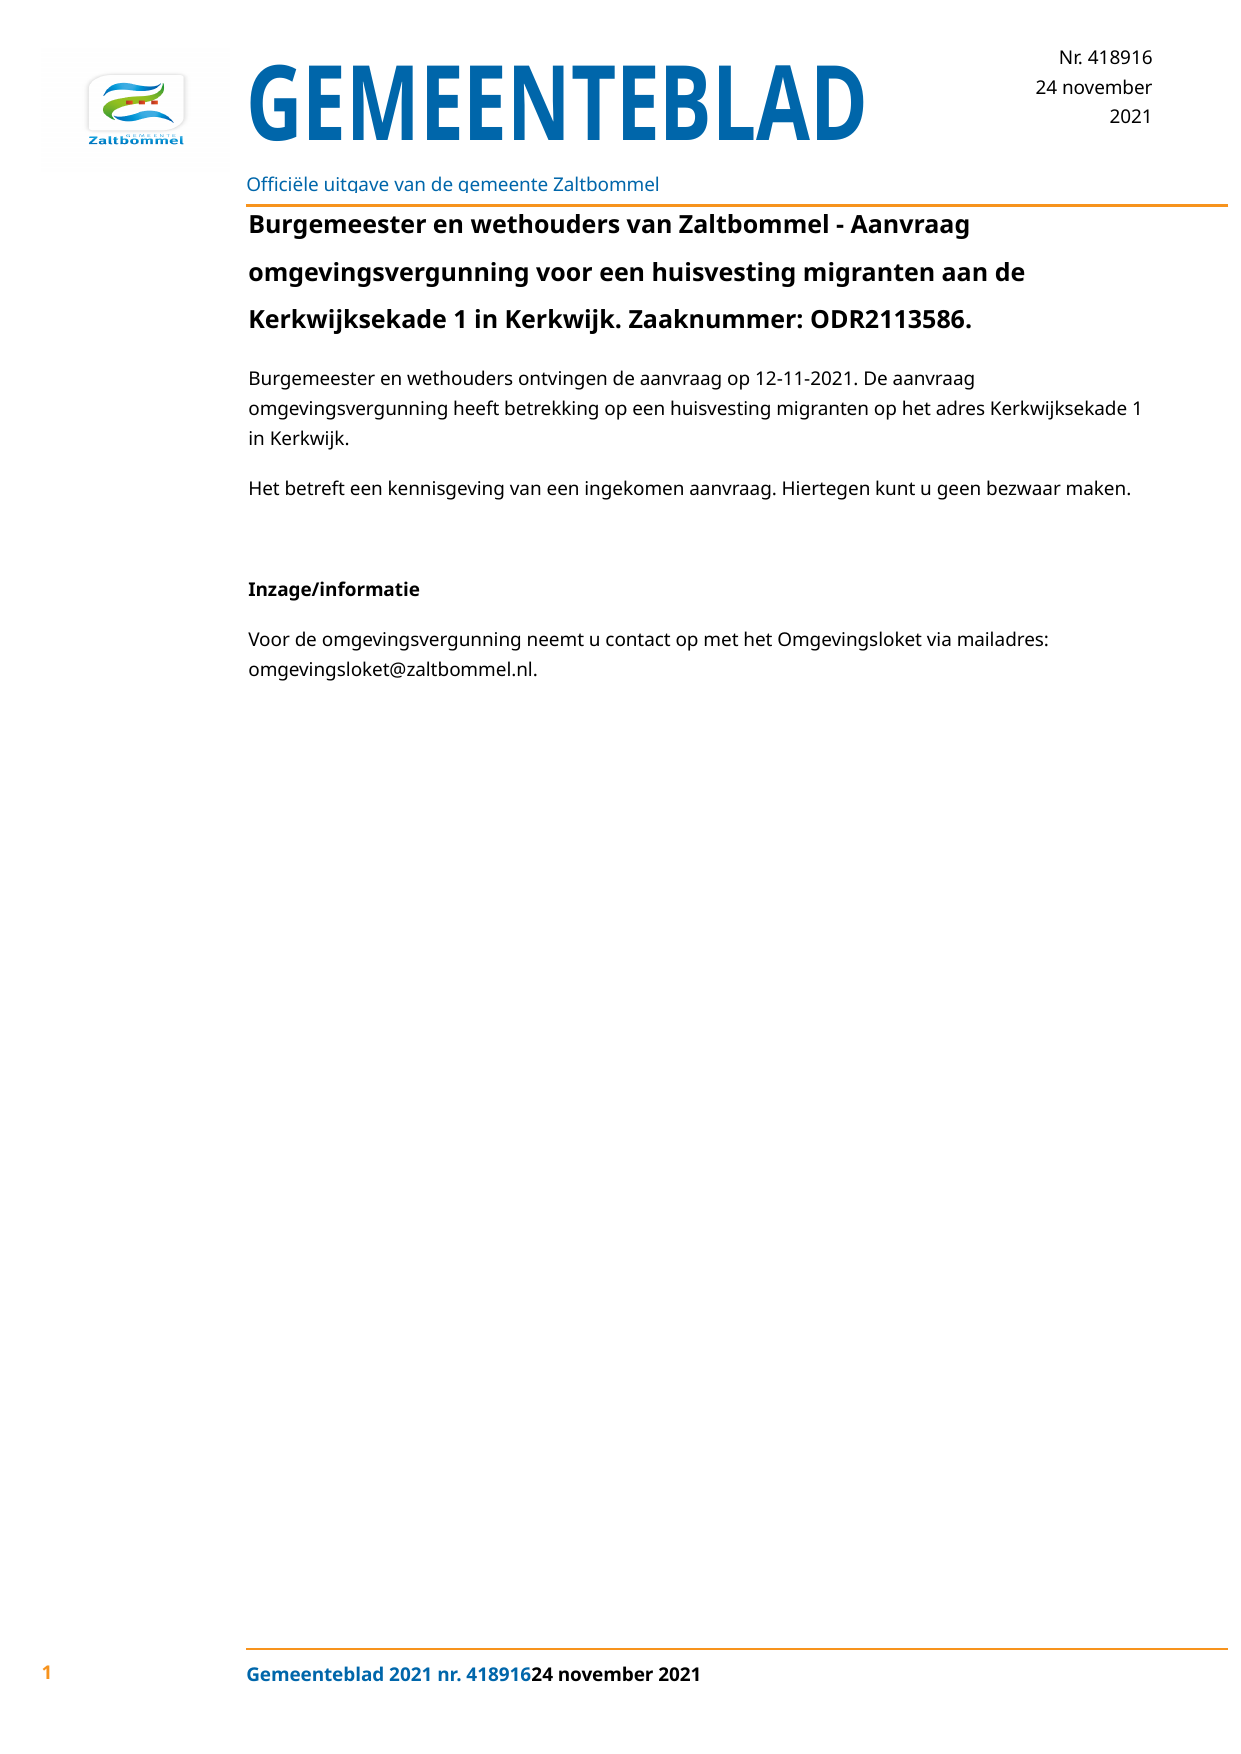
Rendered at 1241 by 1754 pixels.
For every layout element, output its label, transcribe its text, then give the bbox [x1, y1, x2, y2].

picture [41, 47, 231, 172]
text Inzage/informatie [248, 576, 1152, 602]
text Het betreft een kennisgeving van een ingekomen aanvraag. Hiertegen kunt u geen bezwaar maken. [248, 475, 1152, 501]
text Burgemeester en wethouders van Zaltbommel - Aanvraag omgevingsvergunning voor een huisvesting migranten aan de Kerkwijksekade 1 in Kerkwijk. Zaaknummer: ODR2113586. [248, 207, 1152, 336]
text Voor de omgevingsvergunning neemt u contact op met het Omgevingsloket via mailadres: omgevingsloket@zaltbommel.nl. [248, 626, 1152, 682]
text Burgemeester en wethouders ontvingen de aanvraag op 12-11-2021. De aanvraag omgevingsvergunning heeft betrekking op een huisvesting migranten op het adres Kerkwijksekade 1 in Kerkwijk. [248, 366, 1152, 450]
